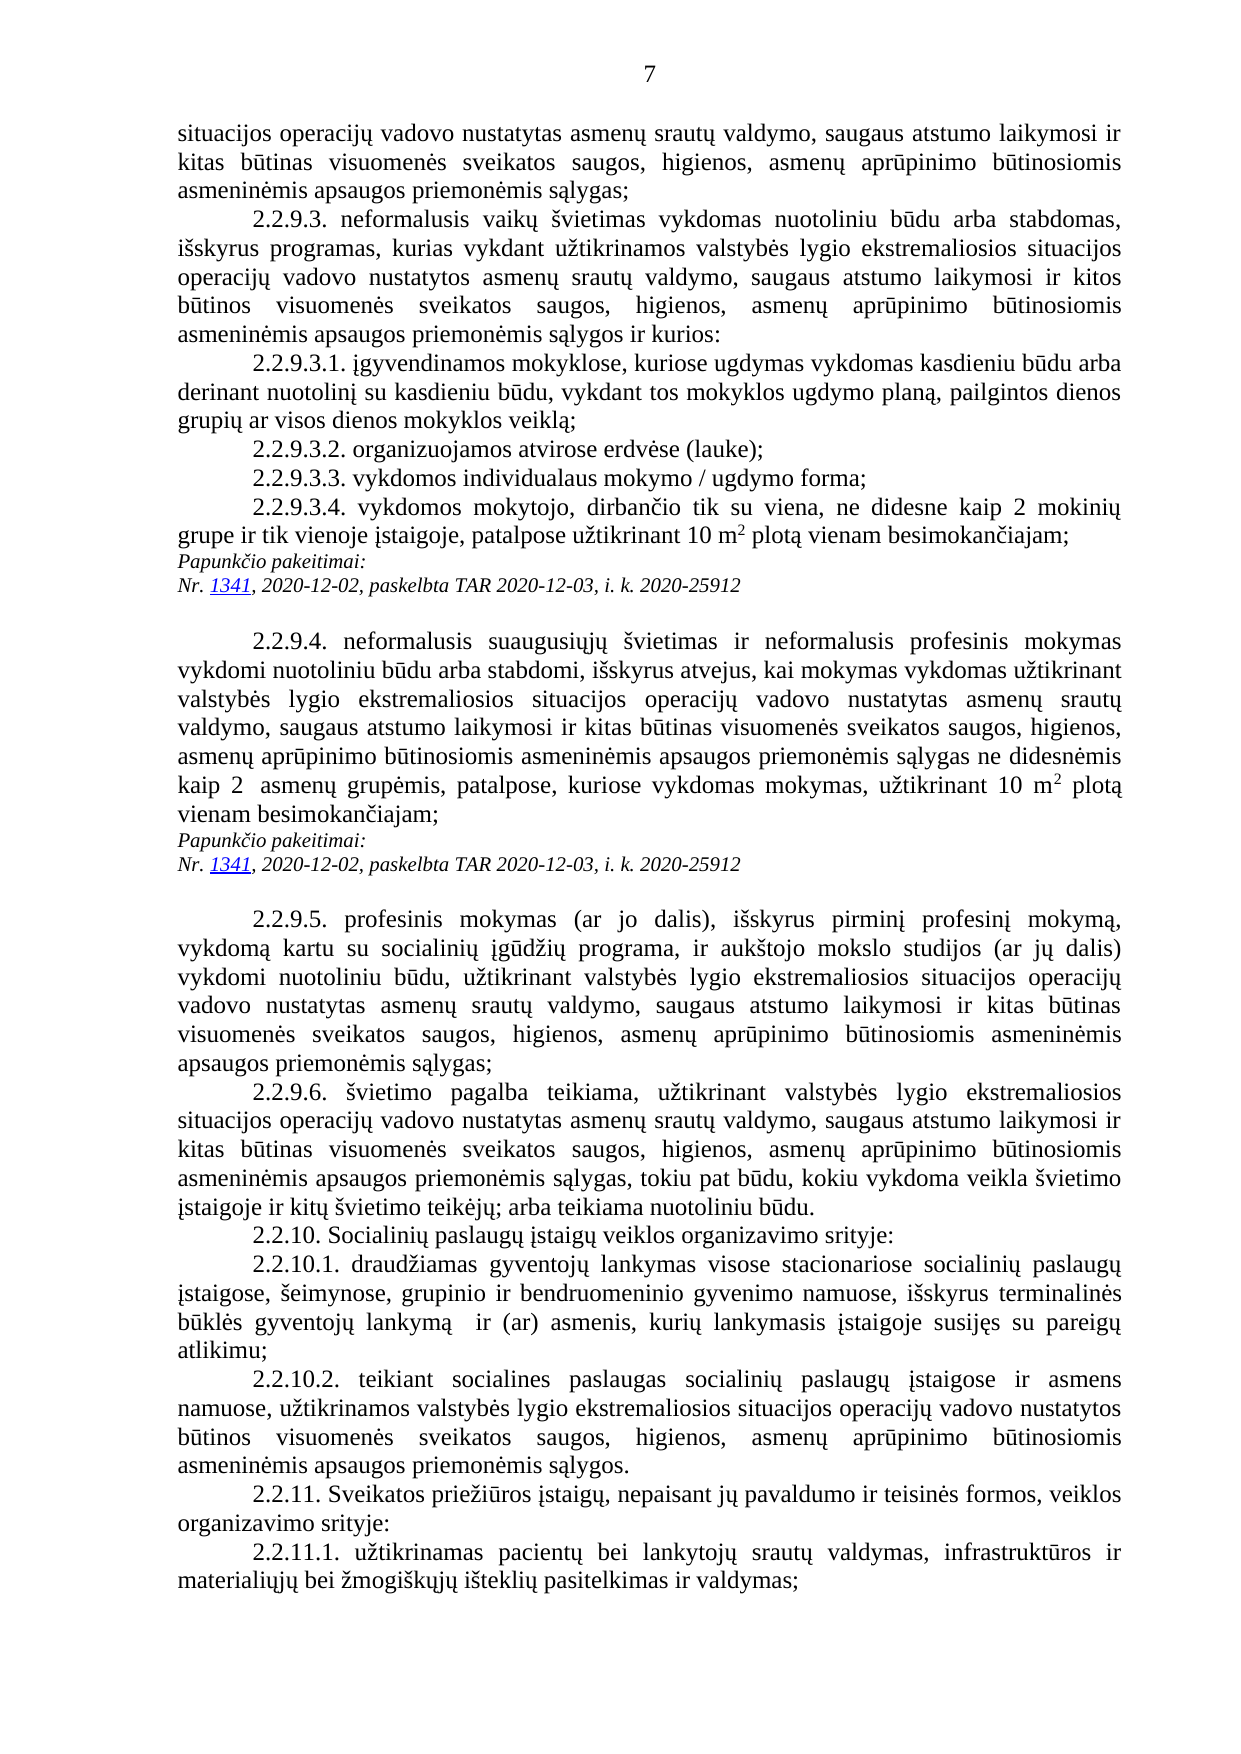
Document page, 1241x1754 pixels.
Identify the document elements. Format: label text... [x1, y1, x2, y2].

text 2.2.11. Sveikatos priežiūros įstaigų, nepaisant jų pavaldumo ir teisinės formos, veiklos organizavimo srityje: [177, 1479, 1122, 1537]
text Nr. 1341, 2020-12-02, paskelbta TAR 2020-12-03, i. k. 2020-25912 [177, 573, 1122, 597]
text 2.2.9.4. neformalusis suaugusiųjų švietimas ir neformalusis profesinis mokymas vykdomi nuotoliniu būdu arba stabdomi, išskyrus atvejus, kai mokymas vykdomas užtikrinant valstybės lygio ekstremaliosios situacijos operacijų vadovo nustatytas asmenų srautų valdymo, saugaus atstumo laikymosi ir kitas būtinas visuomenės sveikatos saugos, higienos, asmenų aprūpinimo būtinosiomis asmeninėmis apsaugos priemonėmis sąlygas ne didesnėmis kaip 2 asmenų grupėmis, patalpose, kuriose vykdomas mokymas, užtikrinant 10 m2 plotą vienam besimokančiajam; [177, 626, 1122, 827]
text Nr. 1341, 2020-12-02, paskelbta TAR 2020-12-03, i. k. 2020-25912 [177, 852, 1122, 876]
text Papunkčio pakeitimai: [177, 549, 1122, 573]
text 2.2.9.3.4. vykdomos mokytojo, dirbančio tik su viena, ne didesne kaip 2 mokinių grupe ir tik vienoje įstaigoje, patalpose užtikrinant 10 m2 plotą vienam besimokančiajam; [177, 492, 1122, 549]
text 2.2.10. Socialinių paslaugų įstaigų veiklos organizavimo srityje: [177, 1221, 1122, 1249]
text 2.2.10.1. draudžiamas gyventojų lankymas visose stacionariose socialinių paslaugų įstaigose, šeimynose, grupinio ir bendruomeninio gyvenimo namuose, išskyrus terminalinės būklės gyventojų lankymą ir (ar) asmenis, kurių lankymasis įstaigoje susijęs su pareigų atlikimu; [177, 1249, 1122, 1364]
text 2.2.11.1. užtikrinamas pacientų bei lankytojų srautų valdymas, infrastruktūros ir materialiųjų bei žmogiškųjų išteklių pasitelkimas ir valdymas; [177, 1537, 1122, 1594]
text situacijos operacijų vadovo nustatytas asmenų srautų valdymo, saugaus atstumo laikymosi ir kitas būtinas visuomenės sveikatos saugos, higienos, asmenų aprūpinimo būtinosiomis asmeninėmis apsaugos priemonėmis sąlygas; [177, 118, 1122, 204]
text 2.2.9.6. švietimo pagalba teikiama, užtikrinant valstybės lygio ekstremaliosios situacijos operacijų vadovo nustatytas asmenų srautų valdymo, saugaus atstumo laikymosi ir kitas būtinas visuomenės sveikatos saugos, higienos, asmenų aprūpinimo būtinosiomis asmeninėmis apsaugos priemonėmis sąlygas, tokiu pat būdu, kokiu vykdoma veikla švietimo įstaigoje ir kitų švietimo teikėjų; arba teikiama nuotoliniu būdu. [177, 1077, 1122, 1221]
text 2.2.9.3.2. organizuojamos atvirose erdvėse (lauke); [177, 434, 1122, 463]
text 2.2.9.5. profesinis mokymas (ar jo dalis), išskyrus pirminį profesinį mokymą, vykdomą kartu su socialinių įgūdžių programa, ir aukštojo mokslo studijos (ar jų dalis) vykdomi nuotoliniu būdu, užtikrinant valstybės lygio ekstremaliosios situacijos operacijų vadovo nustatytas asmenų srautų valdymo, saugaus atstumo laikymosi ir kitas būtinas visuomenės sveikatos saugos, higienos, asmenų aprūpinimo būtinosiomis asmeninėmis apsaugos priemonėmis sąlygas; [177, 904, 1122, 1077]
text 2.2.9.3. neformalusis vaikų švietimas vykdomas nuotoliniu būdu arba stabdomas, išskyrus programas, kurias vykdant užtikrinamos valstybės lygio ekstremaliosios situacijos operacijų vadovo nustatytos asmenų srautų valdymo, saugaus atstumo laikymosi ir kitos būtinos visuomenės sveikatos saugos, higienos, asmenų aprūpinimo būtinosiomis asmeninėmis apsaugos priemonėmis sąlygos ir kurios: [177, 204, 1122, 348]
text 2.2.9.3.1. įgyvendinamos mokyklose, kuriose ugdymas vykdomas kasdieniu būdu arba derinant nuotolinį su kasdieniu būdu, vykdant tos mokyklos ugdymo planą, pailgintos dienos grupių ar visos dienos mokyklos veiklą; [177, 348, 1122, 434]
text 2.2.9.3.3. vykdomos individualaus mokymo / ugdymo forma; [177, 463, 1122, 492]
text 2.2.10.2. teikiant socialines paslaugas socialinių paslaugų įstaigose ir asmens namuose, užtikrinamos valstybės lygio ekstremaliosios situacijos operacijų vadovo nustatytos būtinos visuomenės sveikatos saugos, higienos, asmenų aprūpinimo būtinosiomis asmeninėmis apsaugos priemonėmis sąlygos. [177, 1364, 1122, 1479]
text Papunkčio pakeitimai: [177, 827, 1122, 852]
